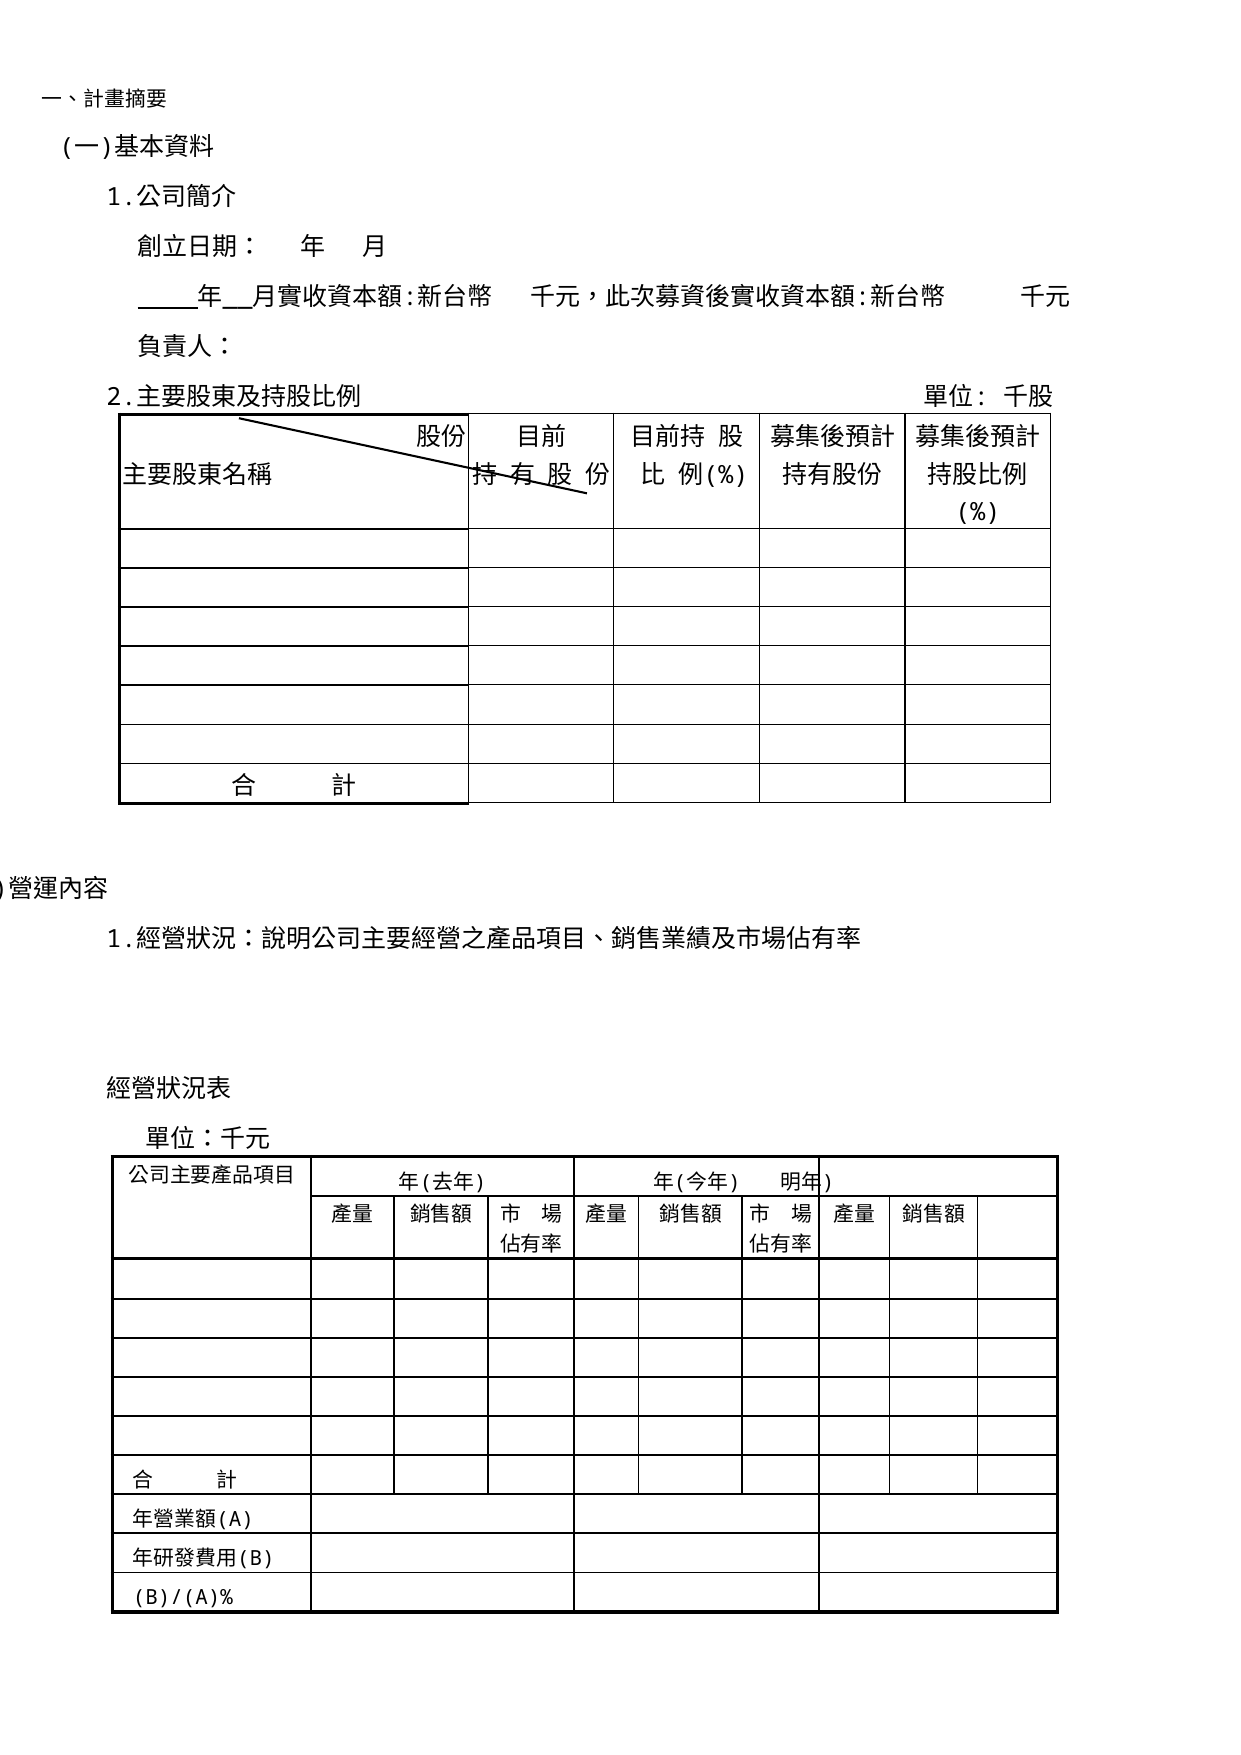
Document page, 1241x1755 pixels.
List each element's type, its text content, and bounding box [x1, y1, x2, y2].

table_header 目前 持 有 股 份 [469, 414, 613, 528]
table_cell [978, 1378, 1056, 1415]
table_cell [890, 1300, 977, 1337]
table_cell [760, 725, 904, 762]
table_cell [639, 1300, 741, 1337]
table_header 年(去年) [312, 1158, 573, 1195]
table_cell (B)/(A)% [114, 1573, 310, 1610]
table_cell [614, 685, 759, 723]
table_cell [820, 1534, 1056, 1571]
table_cell [890, 1260, 977, 1298]
table_cell [890, 1417, 977, 1454]
table_header 募集後預計持股比例(%) [906, 414, 1050, 528]
table_header 年(今年) [575, 1158, 818, 1195]
table_cell [395, 1260, 487, 1298]
table_cell [760, 764, 904, 802]
table_cell [489, 1260, 573, 1298]
table_cell [121, 608, 468, 645]
subtitle 創立日期： 年 月 [137, 225, 1181, 262]
table_cell [575, 1417, 638, 1454]
table_header 公司主要產品項目 [114, 1158, 310, 1195]
table_cell [469, 764, 613, 802]
table_cell [820, 1339, 889, 1376]
table_cell [312, 1378, 393, 1415]
table_cell [820, 1260, 889, 1298]
table_cell [978, 1339, 1056, 1376]
table_cell [395, 1456, 487, 1493]
table_cell 市 場 佔有率 [743, 1197, 818, 1257]
subtitle 2.主要股東及持股比例 單位: 千股 [106, 375, 1181, 412]
table_cell [890, 1339, 977, 1376]
table_cell [906, 685, 1050, 723]
table_cell [575, 1495, 818, 1532]
table_cell [575, 1378, 638, 1415]
table_cell [639, 1417, 741, 1454]
table_cell [114, 1378, 310, 1415]
table_cell [743, 1260, 818, 1298]
table_cell [121, 686, 468, 723]
table_cell 產量 [312, 1197, 393, 1257]
table_cell [395, 1339, 487, 1376]
table_cell [312, 1339, 393, 1376]
table_cell [906, 725, 1050, 762]
subtitle 1.公司簡介 [106, 175, 1181, 212]
table_cell [121, 569, 468, 606]
table_cell [312, 1417, 393, 1454]
table_cell [760, 529, 904, 567]
table_cell [121, 647, 468, 684]
table_cell [760, 646, 904, 684]
table_cell [890, 1378, 977, 1415]
table_cell [978, 1456, 1056, 1493]
table_cell [469, 725, 613, 762]
table_cell [489, 1456, 573, 1493]
subtitle (一)基本資料 [59, 125, 1181, 162]
text 一、計畫摘要 [0, 75, 1181, 112]
table_cell [114, 1300, 310, 1337]
subtitle 單位：千元 [106, 1117, 1181, 1155]
table_cell [614, 607, 759, 645]
table_cell [114, 1339, 310, 1376]
subtitle 年__月實收資本額:新台幣 千元，此次募資後實收資本額:新台幣 千元 [137, 275, 1181, 312]
subtitle (二)營運內容 [0, 867, 1181, 905]
table_cell [978, 1300, 1056, 1337]
table_cell [489, 1378, 573, 1415]
table_cell [820, 1417, 889, 1454]
table_cell [575, 1260, 638, 1298]
table_cell [760, 685, 904, 723]
table_cell [469, 529, 613, 567]
table_cell 市 場 佔有率 [489, 1197, 573, 1257]
table_cell [906, 568, 1050, 606]
table_cell [978, 1417, 1056, 1454]
table_cell 市 場 佔有率 [978, 1197, 1056, 1257]
table_cell [114, 1417, 310, 1454]
subtitle 負責人： [137, 325, 1181, 362]
table_cell [489, 1417, 573, 1454]
table_cell 銷售額 [395, 1197, 487, 1257]
table_cell [395, 1417, 487, 1454]
table_cell 年營業額(A) [114, 1495, 310, 1532]
table_cell [820, 1456, 889, 1493]
table_cell [469, 646, 613, 684]
table_cell 銷售額 [890, 1197, 977, 1257]
table_cell [639, 1339, 741, 1376]
table_cell [575, 1534, 818, 1571]
table_cell 銷售額 [639, 1197, 741, 1257]
table_header 目前持 股 比 例(%) [614, 414, 759, 528]
table_cell [906, 529, 1050, 567]
table_cell [614, 568, 759, 606]
table_cell [312, 1260, 393, 1298]
table_cell [121, 725, 468, 762]
table_cell [820, 1378, 889, 1415]
table_cell [978, 1260, 1056, 1298]
table_cell [614, 725, 759, 762]
table_cell [312, 1495, 573, 1532]
table_cell [743, 1300, 818, 1337]
table_header 股份 主要股東名稱 [121, 416, 468, 528]
table_cell [639, 1378, 741, 1415]
table_cell [469, 607, 613, 645]
table_cell [639, 1456, 741, 1493]
table_cell [639, 1260, 741, 1298]
table_cell [312, 1534, 573, 1571]
table_cell [743, 1417, 818, 1454]
table_cell [312, 1456, 393, 1493]
table_cell 產量 [575, 1197, 638, 1257]
table_header 募集後預計持有股份 [760, 414, 904, 528]
table_cell [890, 1456, 977, 1493]
table_cell [820, 1495, 1056, 1532]
table_cell 合 計 [114, 1456, 310, 1493]
table_cell 產量 [820, 1197, 889, 1257]
table_cell 合 計 [121, 764, 468, 802]
table_cell [614, 764, 759, 802]
table_cell [575, 1339, 638, 1376]
subtitle 1.經營狀況：說明公司主要經營之產品項目、銷售業績及市場佔有率 [106, 917, 1181, 955]
subtitle 經營狀況表 [106, 1067, 1181, 1105]
table_cell [489, 1300, 573, 1337]
table_cell [906, 607, 1050, 645]
table_cell [395, 1378, 487, 1415]
table_cell [114, 1260, 310, 1298]
table_cell [121, 530, 468, 567]
table_cell [906, 764, 1050, 802]
table_cell [114, 1195, 310, 1257]
table_cell [820, 1573, 1056, 1610]
table_cell [760, 607, 904, 645]
table_cell 年研發費用(B) [114, 1534, 310, 1571]
table_cell [575, 1573, 818, 1610]
table_cell [489, 1339, 573, 1376]
table_cell [469, 568, 613, 606]
table_cell [575, 1456, 638, 1493]
table_cell [312, 1573, 573, 1610]
table_cell [743, 1456, 818, 1493]
table_cell [760, 568, 904, 606]
table_cell [312, 1300, 393, 1337]
table_cell [614, 646, 759, 684]
table_header 年(明年) [820, 1158, 1056, 1195]
table_cell [906, 646, 1050, 684]
table_cell [395, 1300, 487, 1337]
table_cell [575, 1300, 638, 1337]
table_cell [614, 529, 759, 567]
table_cell [469, 685, 613, 723]
table_cell [820, 1300, 889, 1337]
table_cell [743, 1339, 818, 1376]
table_cell [743, 1378, 818, 1415]
